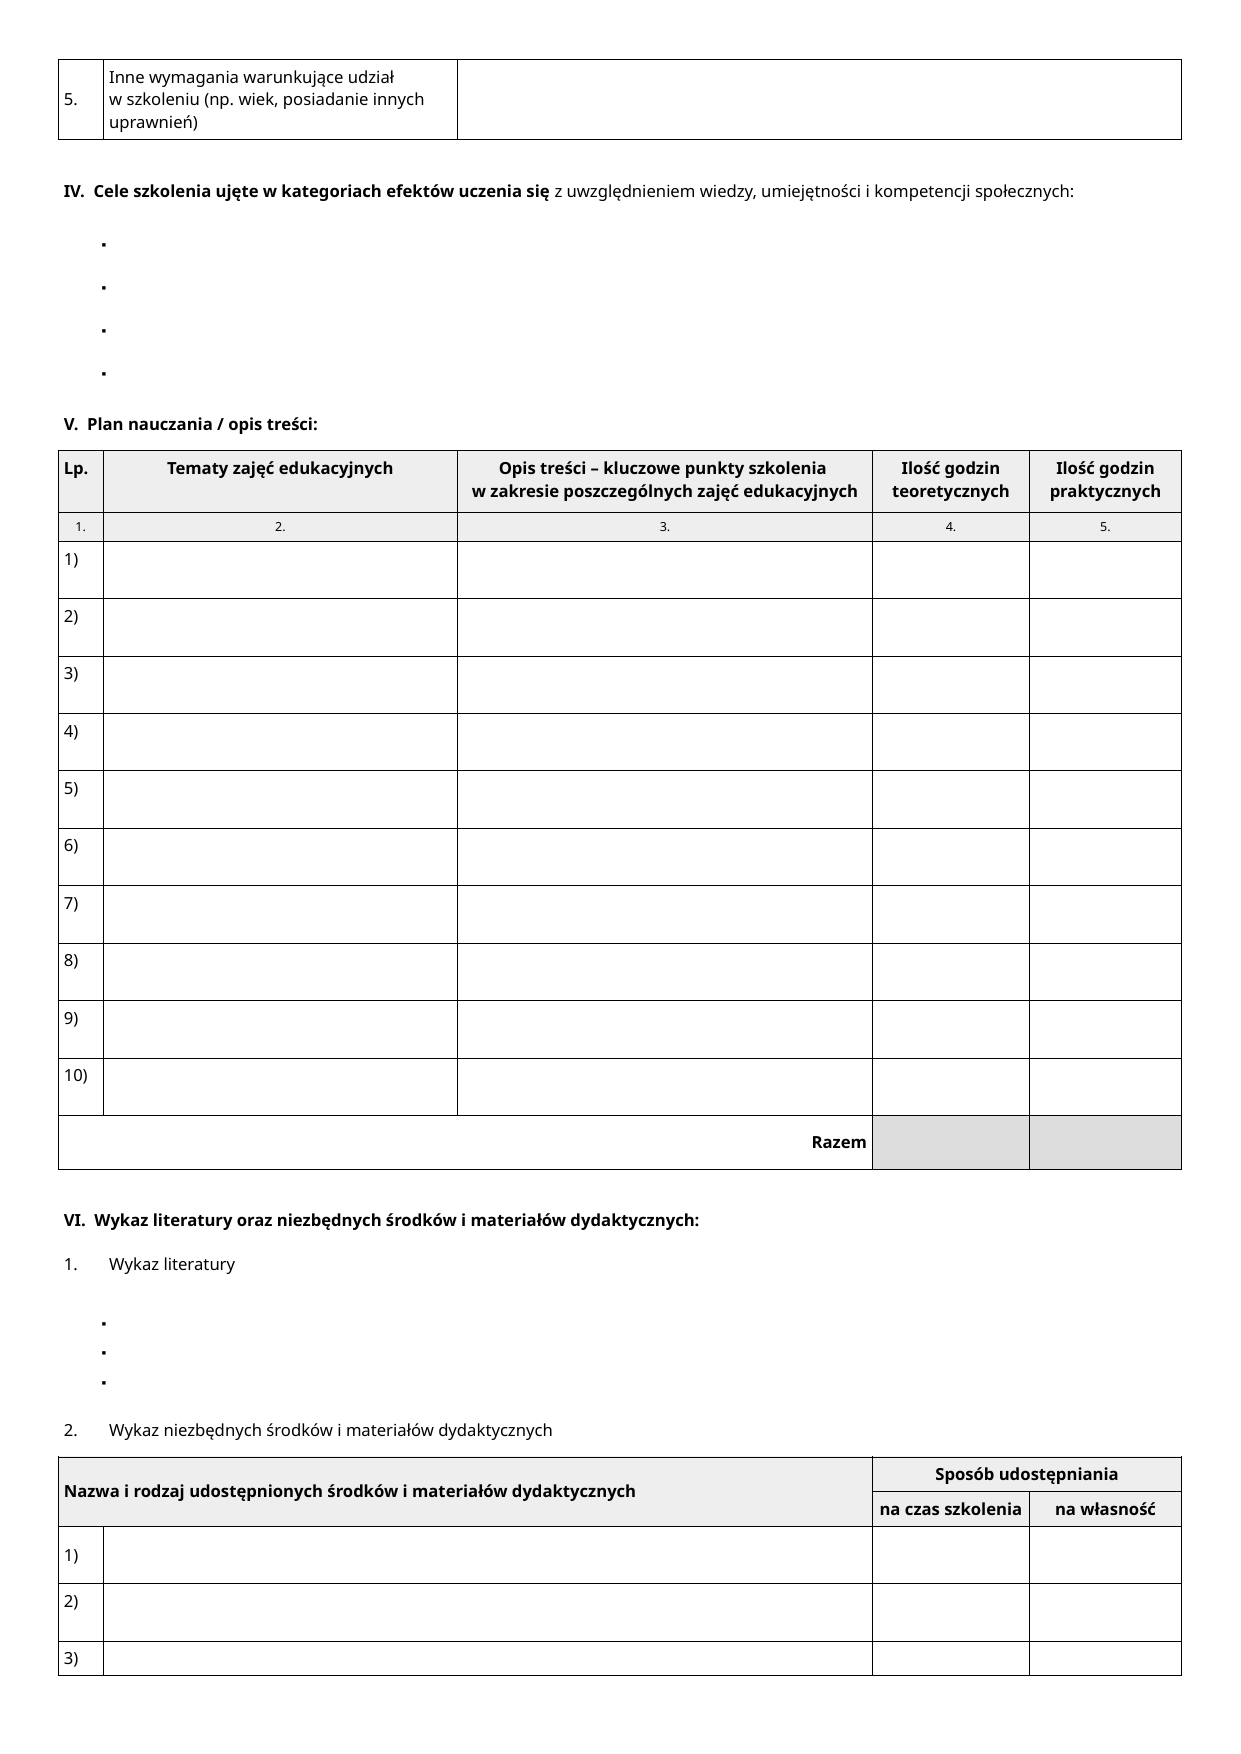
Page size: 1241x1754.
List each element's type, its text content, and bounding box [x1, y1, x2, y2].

table_cell Lp. [59, 451, 103, 512]
table_cell 9) [59, 1001, 103, 1057]
table_cell [1030, 1527, 1181, 1583]
table_cell Wykaz niezbędnych środków i materiałów dydaktycznych [103, 1413, 1181, 1456]
table_cell [873, 1584, 1029, 1641]
table_cell [458, 599, 872, 656]
table_cell Ilość godzin teoretycznych [873, 451, 1029, 512]
table_cell [873, 1642, 1029, 1675]
table_cell [873, 657, 1029, 713]
table_cell [1030, 542, 1181, 598]
table_cell [1030, 1059, 1181, 1115]
table_cell [873, 886, 1029, 943]
table_cell [873, 1527, 1029, 1583]
table_cell [458, 944, 872, 1000]
table_cell VI. Wykaz literatury oraz niezbędnych środków i materiałów dydaktycznych: [58, 1170, 1181, 1247]
table_cell [458, 1059, 872, 1115]
table_cell Wykaz literatury [103, 1247, 1181, 1291]
table_cell [104, 542, 457, 598]
table_cell 4) [59, 714, 103, 770]
table_cell [58, 222, 1181, 407]
table_cell [1030, 771, 1181, 828]
table_cell Sposób udostępniania [873, 1458, 1181, 1491]
table_cell [104, 829, 457, 885]
table_cell 1. [59, 513, 103, 541]
table_cell [1030, 886, 1181, 943]
table_cell [1030, 829, 1181, 885]
table_cell [104, 1584, 872, 1641]
table_cell 6) [59, 829, 103, 885]
table_cell [458, 829, 872, 885]
table_cell [1030, 657, 1181, 713]
table_cell 5. [1030, 513, 1181, 541]
table_cell [458, 886, 872, 943]
table_cell Inne wymagania warunkujące udział w szkoleniu (np. wiek, posiadanie innych uprawnień) [104, 60, 457, 139]
table_cell [873, 1116, 1029, 1169]
table_cell [873, 829, 1029, 885]
table_cell [873, 771, 1029, 828]
table_cell 2. [104, 513, 457, 541]
table_cell [458, 60, 1181, 139]
table_cell 1) [59, 1527, 103, 1583]
table_cell [458, 771, 872, 828]
table_cell 2) [59, 599, 103, 656]
table_cell 5) [59, 771, 103, 828]
table_cell [1030, 1642, 1181, 1675]
table_cell 5. [59, 60, 103, 139]
table_cell [1030, 714, 1181, 770]
table_cell [458, 542, 872, 598]
table_cell [458, 714, 872, 770]
table_cell [104, 944, 457, 1000]
table_cell Tematy zajęć edukacyjnych [104, 451, 457, 512]
table_cell Opis treści – kluczowe punkty szkolenia w zakresie poszczególnych zajęć edukacyjnych [458, 451, 872, 512]
table_cell [1030, 1584, 1181, 1641]
table_cell [104, 1059, 457, 1115]
table_cell [873, 714, 1029, 770]
table_cell [873, 1059, 1029, 1115]
table_cell [104, 599, 457, 656]
table_cell [104, 714, 457, 770]
table_cell na własność [1030, 1492, 1181, 1526]
table_cell 3) [59, 1642, 103, 1675]
table_cell [458, 657, 872, 713]
table_cell 7) [59, 886, 103, 943]
table_cell [104, 1642, 872, 1675]
table_cell Razem [59, 1116, 872, 1169]
table_cell [104, 771, 457, 828]
table_cell 1. [58, 1247, 103, 1291]
table_cell Nazwa i rodzaj udostępnionych środków i materiałów dydaktycznych [59, 1458, 872, 1526]
table_cell [1030, 599, 1181, 656]
table_cell [104, 886, 457, 943]
table_cell [1030, 1001, 1181, 1057]
table_cell [873, 944, 1029, 1000]
table_cell 4. [873, 513, 1029, 541]
table_cell V. Plan nauczania / opis treści: [58, 407, 1181, 450]
table_cell [873, 1001, 1029, 1057]
table_cell 10) [59, 1059, 103, 1115]
table_cell [104, 1001, 457, 1057]
table_cell IV. Cele szkolenia ujęte w kategoriach efektów uczenia się z uwzględnieniem wiedzy, umiejętności i kompetencji społecznych: [58, 140, 1181, 222]
table_cell 3. [458, 513, 872, 541]
table_cell [1030, 944, 1181, 1000]
table_cell [58, 1291, 1181, 1413]
table_cell 8) [59, 944, 103, 1000]
table_cell 3) [59, 657, 103, 713]
table_cell [104, 1527, 872, 1583]
table_cell [873, 599, 1029, 656]
table_cell [458, 1001, 872, 1057]
table_cell 2. [58, 1413, 103, 1456]
table_cell Ilość godzin praktycznych [1030, 451, 1181, 512]
table_cell 2) [59, 1584, 103, 1641]
table_cell 1) [59, 542, 103, 598]
table_cell [873, 542, 1029, 598]
table_cell [104, 657, 457, 713]
table_cell [1030, 1116, 1181, 1169]
table_cell na czas szkolenia [873, 1492, 1029, 1526]
